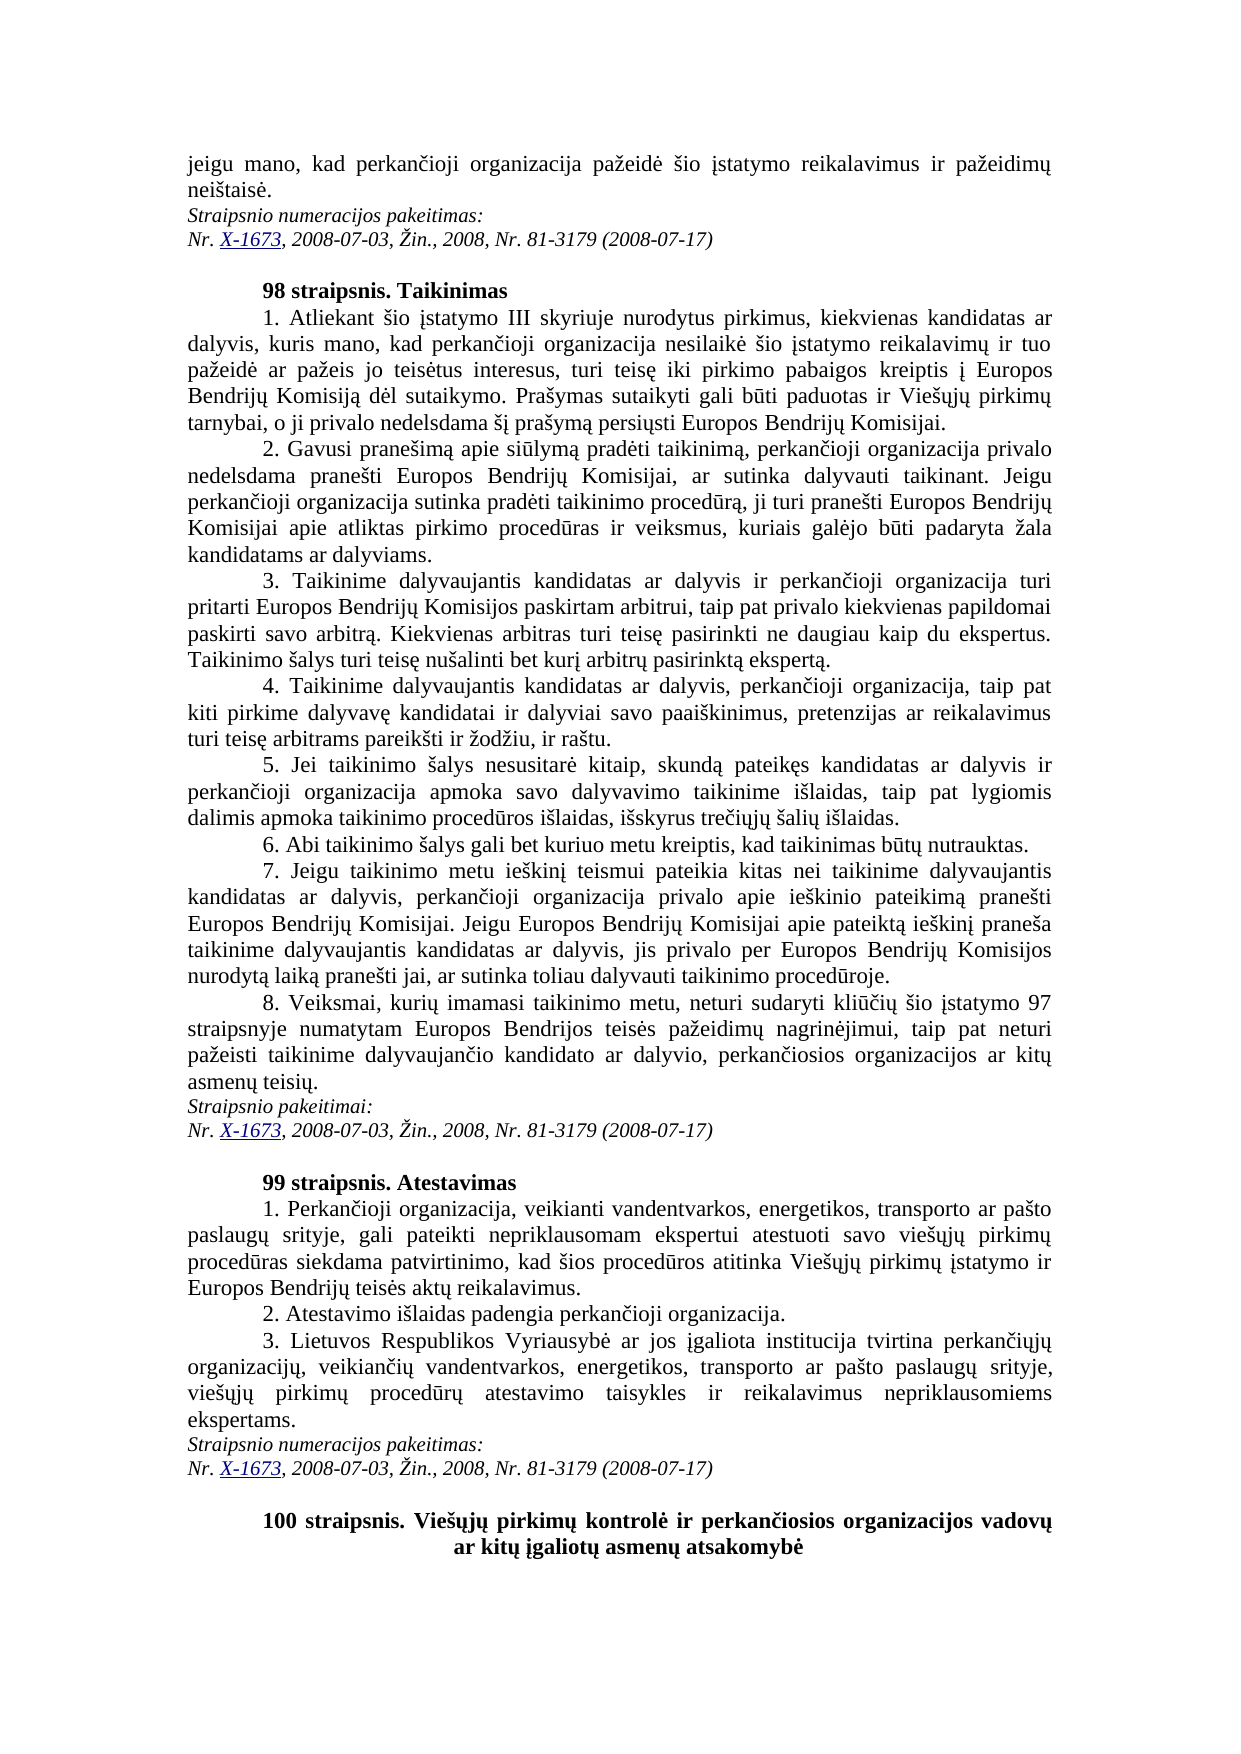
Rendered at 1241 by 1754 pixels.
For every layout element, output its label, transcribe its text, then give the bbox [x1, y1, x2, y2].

text 4. Taikinime dalyvaujantis kandidatas ar dalyvis, perkančioji organizacija, taip pat kiti pirkime dalyvavę kandidatai ir dalyviai savo paaiškinimus, pretenzijas ar reikalavimus turi teisę arbitrams pareikšti ir žodžiu, ir raštu. [187, 672, 1053, 752]
text 3. Taikinime dalyvaujantis kandidatas ar dalyvis ir perkančioji organizacija turi pritarti Europos Bendrijų Komisijos paskirtam arbitrui, taip pat privalo kiekvienas papildomai paskirti savo arbitrą. Kiekvienas arbitras turi teisę pasirinkti ne daugiau kaip du ekspertus. Taikinimo šalys turi teisę nušalinti bet kurį arbitrų pasirinktą ekspertą. [187, 567, 1053, 672]
text 1. Perkančioji organizacija, veikianti vandentvarkos, energetikos, transporto ar pašto paslaugų srityje, gali pateikti nepriklausomam ekspertui atestuoti savo viešųjų pirkimų procedūras siekdama patvirtinimo, kad šios procedūros atitinka Viešųjų pirkimų įstatymo ir Europos Bendrijų teisės aktų reikalavimus. [187, 1195, 1053, 1300]
text 7. Jeigu taikinimo metu ieškinį teismui pateikia kitas nei taikinime dalyvaujantis kandidatas ar dalyvis, perkančioji organizacija privalo apie ieškinio pateikimą pranešti Europos Bendrijų Komisijai. Jeigu Europos Bendrijų Komisijai apie pateiktą ieškinį praneša taikinime dalyvaujantis kandidatas ar dalyvis, jis privalo per Europos Bendrijų Komisijos nurodytą laiką pranešti jai, ar sutinka toliau dalyvauti taikinimo procedūroje. [187, 857, 1053, 989]
text jeigu mano, kad perkančioji organizacija pažeidė šio įstatymo reikalavimus ir pažeidimų neištaisė. [187, 150, 1053, 203]
text 100 straipsnis. Viešųjų pirkimų kontrolė ir perkančiosios organizacijos vadovų ar kitų įgaliotų asmenų atsakomybė [262, 1507, 1053, 1559]
text Nr. X-1673, 2008-07-03, Žin., 2008, Nr. 81-3179 (2008-07-17) [187, 227, 1053, 251]
text 1. Atliekant šio įstatymo III skyriuje nurodytus pirkimus, kiekvienas kandidatas ar dalyvis, kuris mano, kad perkančioji organizacija nesilaikė šio įstatymo reikalavimų ir tuo pažeidė ar pažeis jo teisėtus interesus, turi teisę iki pirkimo pabaigos kreiptis į Europos Bendrijų Komisiją dėl sutaikymo. Prašymas sutaikyti gali būti paduotas ir Viešųjų pirkimų tarnybai, o ji privalo nedelsdama šį prašymą persiųsti Europos Bendrijų Komisijai. [187, 303, 1053, 435]
text 2. Gavusi pranešimą apie siūlymą pradėti taikinimą, perkančioji organizacija privalo nedelsdama pranešti Europos Bendrijų Komisijai, ar sutinka dalyvauti taikinant. Jeigu perkančioji organizacija sutinka pradėti taikinimo procedūrą, ji turi pranešti Europos Bendrijų Komisijai apie atliktas pirkimo procedūras ir veiksmus, kuriais galėjo būti padaryta žala kandidatams ar dalyviams. [187, 435, 1053, 567]
text Nr. X-1673, 2008-07-03, Žin., 2008, Nr. 81-3179 (2008-07-17) [187, 1456, 1053, 1480]
text Straipsnio numeracijos pakeitimas: [187, 1432, 1053, 1456]
text 99 straipsnis. Atestavimas [187, 1169, 1053, 1195]
text 5. Jei taikinimo šalys nesusitarė kitaip, skundą pateikęs kandidatas ar dalyvis ir perkančioji organizacija apmoka savo dalyvavimo taikinime išlaidas, taip pat lygiomis dalimis apmoka taikinimo procedūros išlaidas, išskyrus trečiųjų šalių išlaidas. [187, 752, 1053, 831]
text 3. Lietuvos Respublikos Vyriausybė ar jos įgaliota institucija tvirtina perkančiųjų organizacijų, veikiančių vandentvarkos, energetikos, transporto ar pašto paslaugų srityje, viešųjų pirkimų procedūrų atestavimo taisykles ir reikalavimus nepriklausomiems ekspertams. [187, 1327, 1053, 1432]
text Straipsnio numeracijos pakeitimas: [187, 203, 1053, 227]
text Nr. X-1673, 2008-07-03, Žin., 2008, Nr. 81-3179 (2008-07-17) [187, 1118, 1053, 1142]
text Straipsnio pakeitimai: [187, 1094, 1053, 1118]
text 98 straipsnis. Taikinimas [187, 277, 1053, 303]
text 2. Atestavimo išlaidas padengia perkančioji organizacija. [187, 1300, 1053, 1327]
text 6. Abi taikinimo šalys gali bet kuriuo metu kreiptis, kad taikinimas būtų nutrauktas. [187, 831, 1053, 857]
text 8. Veiksmai, kurių imamasi taikinimo metu, neturi sudaryti kliūčių šio įstatymo 97 straipsnyje numatytam Europos Bendrijos teisės pažeidimų nagrinėjimui, taip pat neturi pažeisti taikinime dalyvaujančio kandidato ar dalyvio, perkančiosios organizacijos ar kitų asmenų teisių. [187, 989, 1053, 1094]
